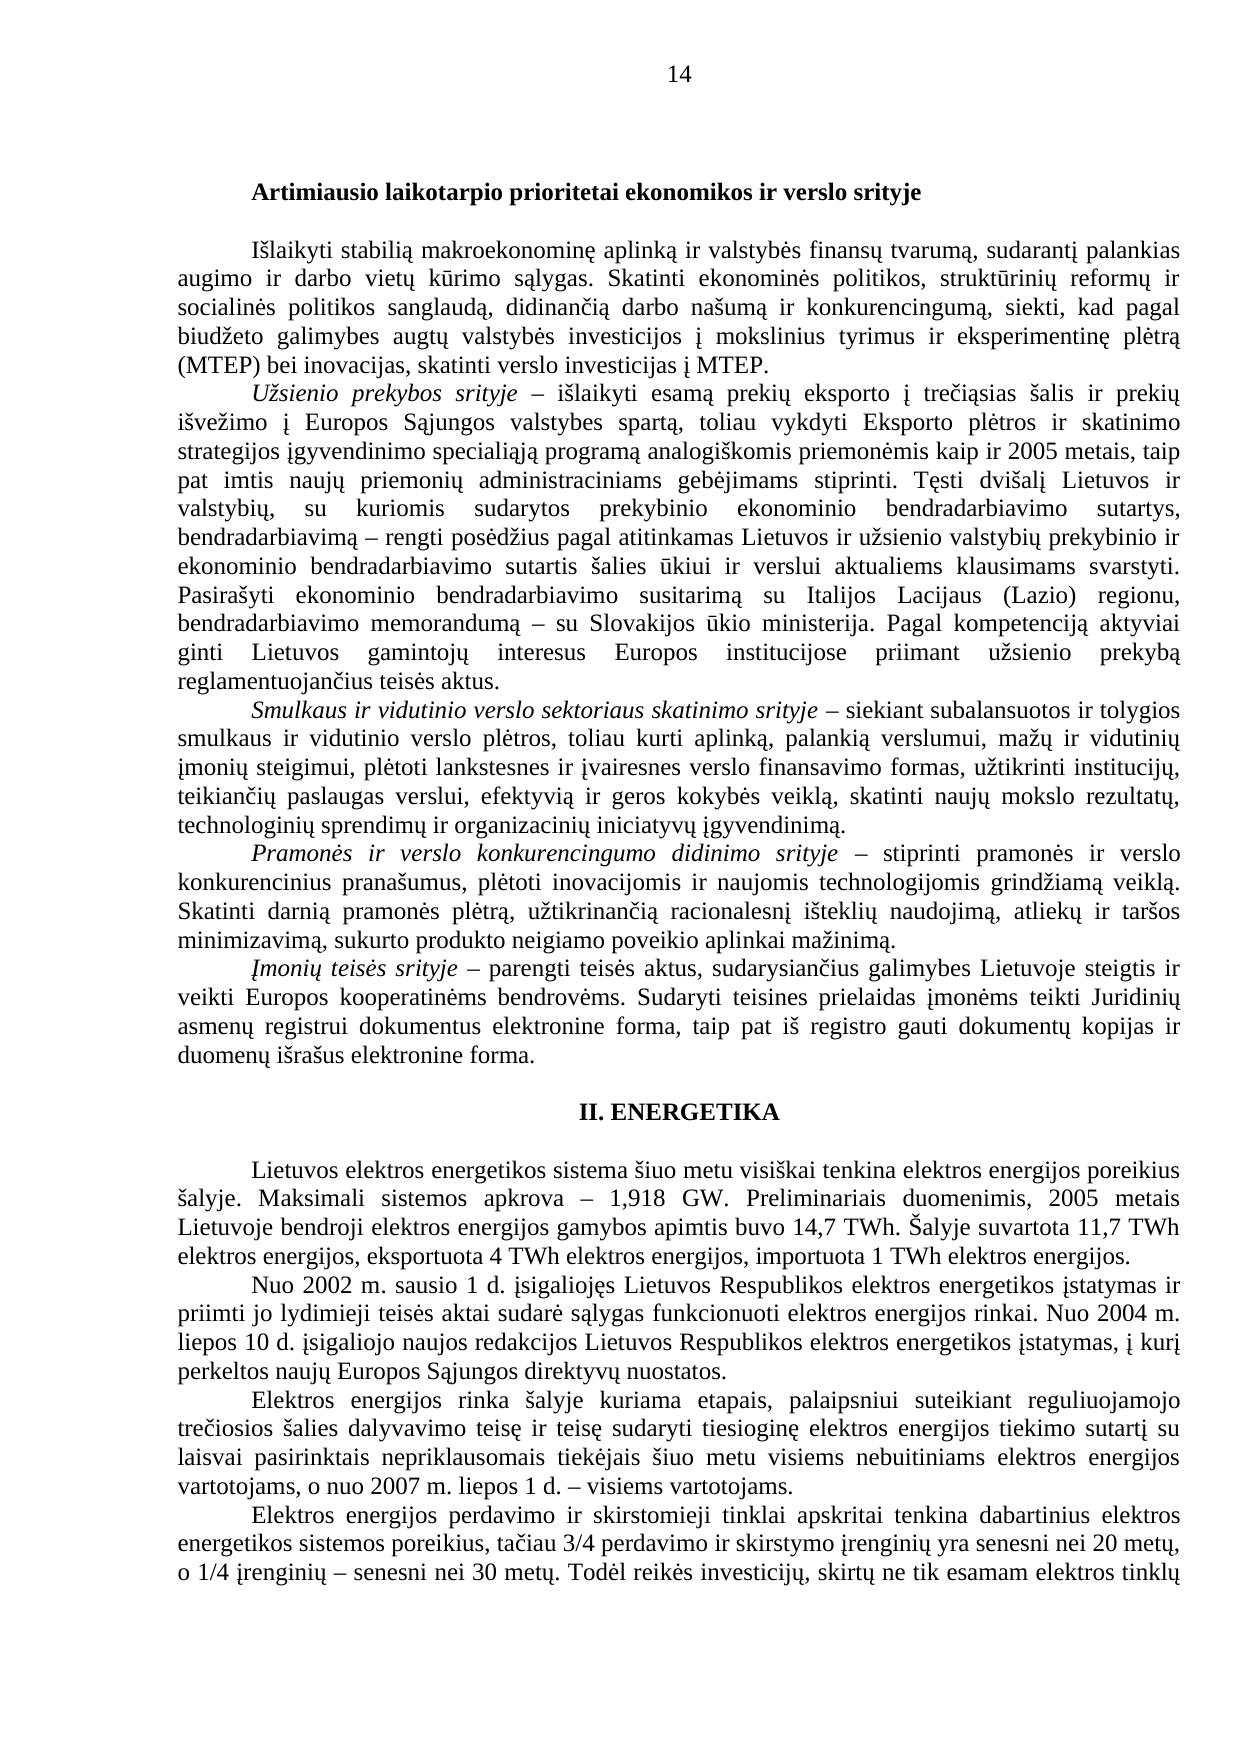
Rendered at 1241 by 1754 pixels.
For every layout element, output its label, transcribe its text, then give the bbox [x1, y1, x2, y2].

text Elektros energijos rinka šalyje kuriama etapais, palaipsniui suteikiant reguliuojamojo trečiosios šalies dalyvavimo teisę ir teisę sudaryti tiesioginę elektros energijos tiekimo sutartį su laisvai pasirinktais nepriklausomais tiekėjais šiuo metu visiems nebuitiniams elektros energijos vartotojams, o nuo 2007 m. liepos 1 d. – visiems vartotojams. [177, 1385, 1181, 1500]
text Elektros energijos perdavimo ir skirstomieji tinklai apskritai tenkina dabartinius elektros energetikos sistemos poreikius, tačiau 3/4 perdavimo ir skirstymo įrenginių yra senesni nei 20 metų, o 1/4 įrenginių – senesni nei 30 metų. Todėl reikės investicijų, skirtų ne tik esamam elektros tinklų [177, 1500, 1181, 1586]
text Nuo 2002 m. sausio 1 d. įsigaliojęs Lietuvos Respublikos elektros energetikos įstatymas ir priimti jo lydimieji teisės aktai sudarė sąlygas funkcionuoti elektros energijos rinkai. Nuo 2004 m. liepos 10 d. įsigaliojo naujos redakcijos Lietuvos Respublikos elektros energetikos įstatymas, į kurį perkeltos naujų Europos Sąjungos direktyvų nuostatos. [177, 1270, 1181, 1385]
text Išlaikyti stabilią makroekonominę aplinką ir valstybės finansų tvarumą, sudarantį palankias augimo ir darbo vietų kūrimo sąlygas. Skatinti ekonominės politikos, struktūrinių reformų ir socialinės politikos sanglaudą, didinančią darbo našumą ir konkurencingumą, siekti, kad pagal biudžeto galimybes augtų valstybės investicijos į mokslinius tyrimus ir eksperimentinę plėtrą (MTEP) bei inovacijas, skatinti verslo investicijas į MTEP. [177, 235, 1181, 378]
text Smulkaus ir vidutinio verslo sektoriaus skatinimo srityje – siekiant subalansuotos ir tolygios smulkaus ir vidutinio verslo plėtros, toliau kurti aplinką, palankią verslumui, mažų ir vidutinių įmonių steigimui, plėtoti lankstesnes ir įvairesnes verslo finansavimo formas, užtikrinti institucijų, teikiančių paslaugas verslui, efektyvią ir geros kokybės veiklą, skatinti naujų mokslo rezultatų, technologinių sprendimų ir organizacinių iniciatyvų įgyvendinimą. [177, 695, 1181, 838]
text Įmonių teisės srityje – parengti teisės aktus, sudarysiančius galimybes Lietuvoje steigtis ir veikti Europos kooperatinėms bendrovėms. Sudaryti teisines prielaidas įmonėms teikti Juridinių asmenų registrui dokumentus elektronine forma, taip pat iš registro gauti dokumentų kopijas ir duomenų išrašus elektronine forma. [177, 953, 1181, 1068]
text Artimiausio laikotarpio prioritetai ekonomikos ir verslo srityje [177, 177, 1181, 206]
text Užsienio prekybos srityje – išlaikyti esamą prekių eksporto į trečiąsias šalis ir prekių išvežimo į Europos Sąjungos valstybes spartą, toliau vykdyti Eksporto plėtros ir skatinimo strategijos įgyvendinimo specialiąją programą analogiškomis priemonėmis kaip ir 2005 metais, taip pat imtis naujų priemonių administraciniams gebėjimams stiprinti. Tęsti dvišalį Lietuvos ir valstybių, su kuriomis sudarytos prekybinio ekonominio bendradarbiavimo sutartys, bendradarbiavimą – rengti posėdžius pagal atitinkamas Lietuvos ir užsienio valstybių prekybinio ir ekonominio bendradarbiavimo sutartis šalies ūkiui ir verslui aktualiems klausimams svarstyti. Pasirašyti ekonominio bendradarbiavimo susitarimą su Italijos Lacijaus (Lazio) regionu, bendradarbiavimo memorandumą – su Slovakijos ūkio ministerija. Pagal kompetenciją aktyviai ginti Lietuvos gamintojų interesus Europos institucijose priimant užsienio prekybą reglamentuojančius teisės aktus. [177, 378, 1181, 695]
text Pramonės ir verslo konkurencingumo didinimo srityje – stiprinti pramonės ir verslo konkurencinius pranašumus, plėtoti inovacijomis ir naujomis technologijomis grindžiamą veiklą. Skatinti darnią pramonės plėtrą, užtikrinančią racionalesnį išteklių naudojimą, atliekų ir taršos minimizavimą, sukurto produkto neigiamo poveikio aplinkai mažinimą. [177, 838, 1181, 953]
text Lietuvos elektros energetikos sistema šiuo metu visiškai tenkina elektros energijos poreikius šalyje. Maksimali sistemos apkrova – 1,918 GW. Preliminariais duomenimis, 2005 metais Lietuvoje bendroji elektros energijos gamybos apimtis buvo 14,7 TWh. Šalyje suvartota 11,7 TWh elektros energijos, eksportuota 4 TWh elektros energijos, importuota 1 TWh elektros energijos. [177, 1155, 1181, 1270]
text II. ENERGETIKA [177, 1097, 1181, 1126]
